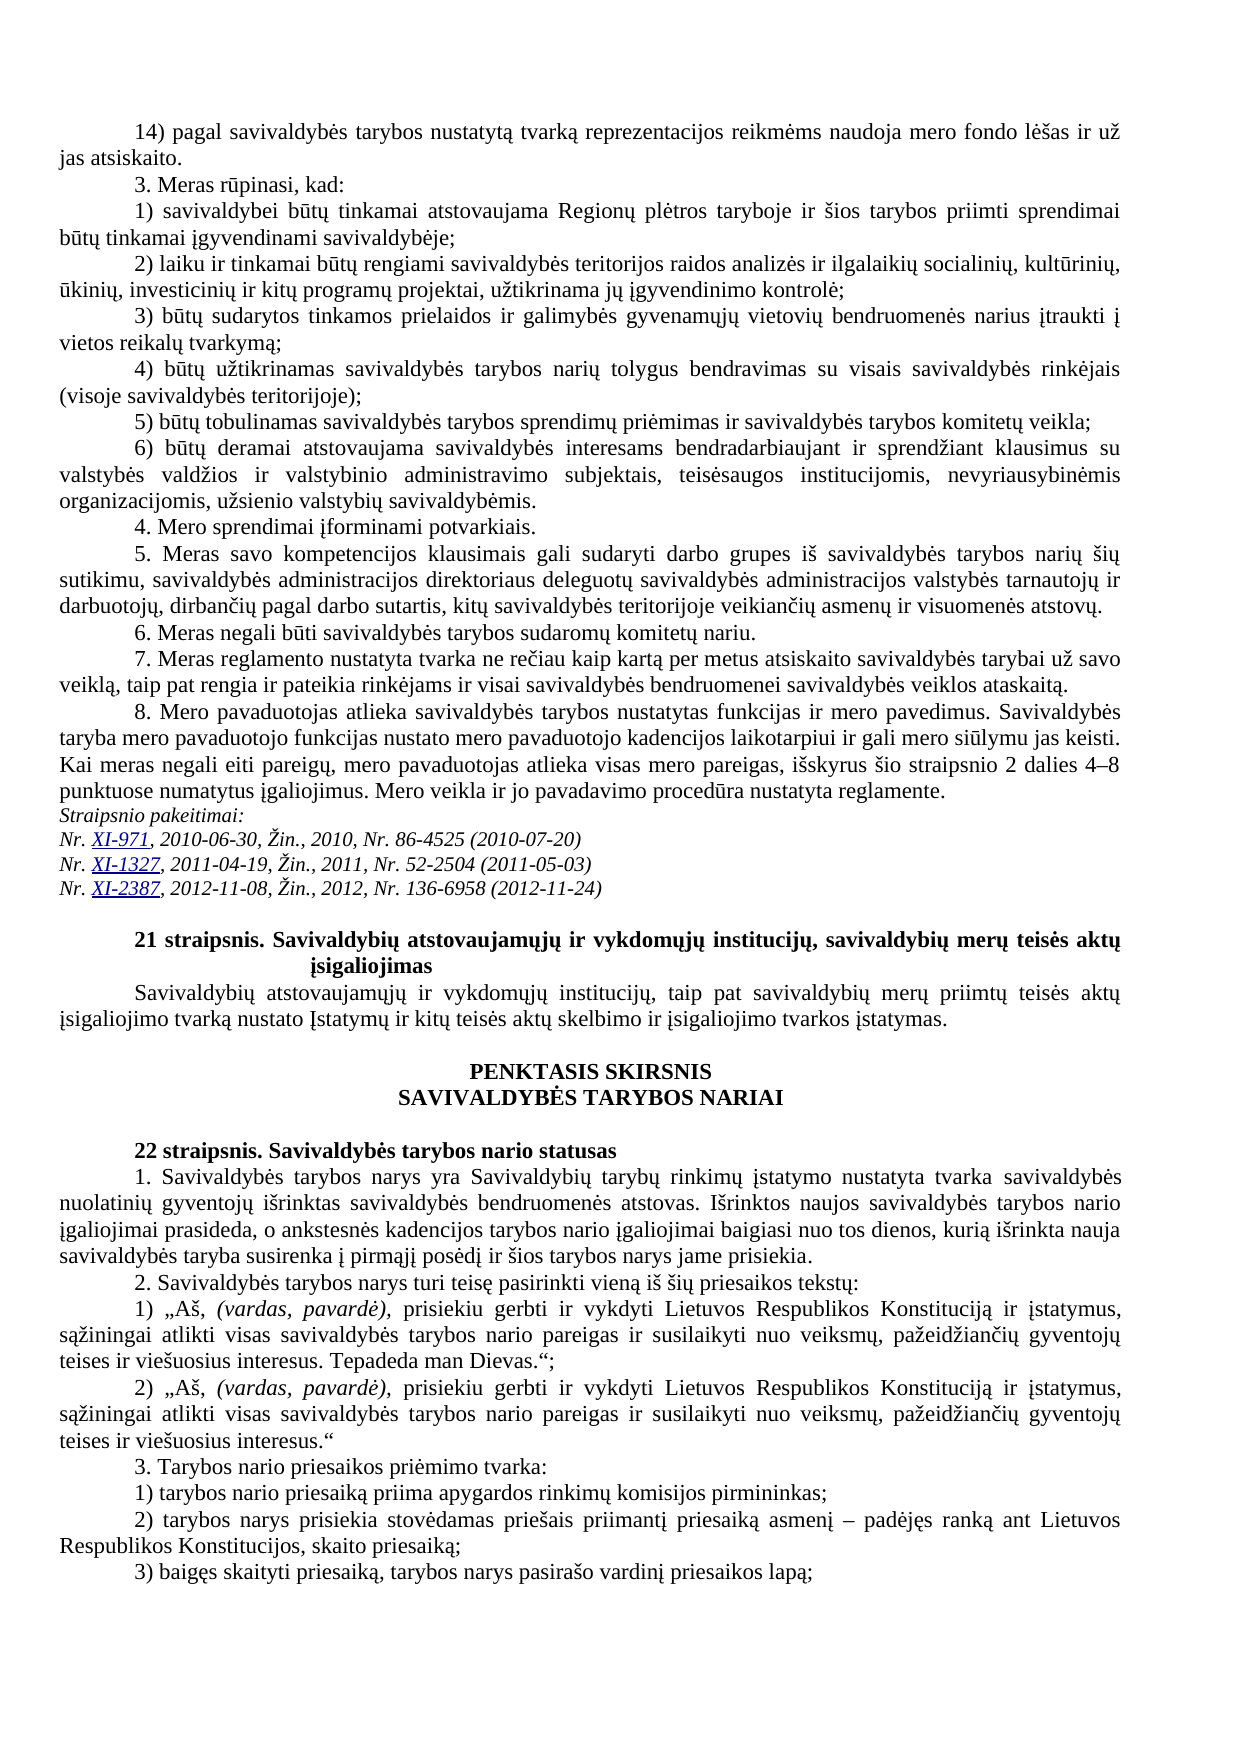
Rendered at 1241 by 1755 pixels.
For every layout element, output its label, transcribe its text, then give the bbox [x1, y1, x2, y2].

text 2. Savivaldybės tarybos narys turi teisę pasirinkti vieną iš šių priesaikos tekstų: [59, 1268, 1122, 1295]
text 3) baigęs skaityti priesaiką, tarybos narys pasirašo vardinį priesaikos lapą; [59, 1558, 1122, 1585]
text 3) būtų sudarytos tinkamos prielaidos ir galimybės gyvenamųjų vietovių bendruomenės narius įtraukti į vietos reikalų tvarkymą; [59, 303, 1122, 355]
text 6) būtų deramai atstovaujama savivaldybės interesams bendradarbiaujant ir sprendžiant klausimus su valstybės valdžios ir valstybinio administravimo subjektais, teisėsaugos institucijomis, nevyriausybinėmis organizacijomis, užsienio valstybių savivaldybėmis. [59, 434, 1122, 513]
text 8. Mero pavaduotojas atlieka savivaldybės tarybos nustatytas funkcijas ir mero pavedimus. Savivaldybės taryba mero pavaduotojo funkcijas nustato mero pavaduotojo kadencijos laikotarpiui ir gali mero siūlymu jas keisti. Kai meras negali eiti pareigų, mero pavaduotojas atlieka visas mero pareigas, išskyrus šio straipsnio 2 dalies 4–8 punktuose numatytus įgaliojimus. Mero veikla ir jo pavadavimo procedūra nustatyta reglamente. [59, 698, 1122, 803]
text 21 straipsnis. Savivaldybių atstovaujamųjų ir vykdomųjų institucijų, savivaldybių merų teisės aktų įsigaliojimas [134, 926, 1122, 979]
text 22 straipsnis. Savivaldybės tarybos nario statusas [59, 1137, 1122, 1163]
text PENKTASIS SKIRSNIS [59, 1058, 1122, 1084]
text 1) „Aš, (vardas, pavardė), prisiekiu gerbti ir vykdyti Lietuvos Respublikos Konstituciją ir įstatymus, sąžiningai atlikti visas savivaldybės tarybos nario pareigas ir susilaikyti nuo veiksmų, pažeidžiančių gyventojų teises ir viešuosius interesus. Tepadeda man Dievas.“; [59, 1295, 1122, 1374]
text 5. Meras savo kompetencijos klausimais gali sudaryti darbo grupes iš savivaldybės tarybos narių šių sutikimu, savivaldybės administracijos direktoriaus deleguotų savivaldybės administracijos valstybės tarnautojų ir darbuotojų, dirbančių pagal darbo sutartis, kitų savivaldybės teritorijoje veikiančių asmenų ir visuomenės atstovų. [59, 540, 1122, 619]
text Straipsnio pakeitimai: [59, 803, 1122, 827]
text Savivaldybių atstovaujamųjų ir vykdomųjų institucijų, taip pat savivaldybių merų priimtų teisės aktų įsigaliojimo tvarką nustato Įstatymų ir kitų teisės aktų skelbimo ir įsigaliojimo tvarkos įstatymas. [59, 979, 1122, 1031]
text 3. Meras rūpinasi, kad: [59, 171, 1122, 197]
text 3. Tarybos nario priesaikos priėmimo tvarka: [59, 1453, 1122, 1479]
text 2) laiku ir tinkamai būtų rengiami savivaldybės teritorijos raidos analizės ir ilgalaikių socialinių, kultūrinių, ūkinių, investicinių ir kitų programų projektai, užtikrinama jų įgyvendinimo kontrolė; [59, 250, 1122, 303]
text 14) pagal savivaldybės tarybos nustatytą tvarką reprezentacijos reikmėms naudoja mero fondo lėšas ir už jas atsiskaito. [59, 118, 1122, 171]
text 1. Savivaldybės tarybos narys yra Savivaldybių tarybų rinkimų įstatymo nustatyta tvarka savivaldybės nuolatinių gyventojų išrinktas savivaldybės bendruomenės atstovas. Išrinktos naujos savivaldybės tarybos nario įgaliojimai prasideda, o ankstesnės kadencijos tarybos nario įgaliojimai baigiasi nuo tos dienos, kurią išrinkta nauja savivaldybės taryba susirenka į pirmąjį posėdį ir šios tarybos narys jame prisiekia. [59, 1163, 1122, 1268]
text 7. Meras reglamento nustatyta tvarka ne rečiau kaip kartą per metus atsiskaito savivaldybės tarybai už savo veiklą, taip pat rengia ir pateikia rinkėjams ir visai savivaldybės bendruomenei savivaldybės veiklos ataskaitą. [59, 645, 1122, 698]
text SAVIVALDYBĖS TARYBOS NARIAI [59, 1084, 1122, 1110]
text 4. Mero sprendimai įforminami potvarkiais. [59, 513, 1122, 540]
text Nr. XI-1327, 2011-04-19, Žin., 2011, Nr. 52-2504 (2011-05-03) [59, 851, 1122, 876]
text 1) savivaldybei būtų tinkamai atstovaujama Regionų plėtros taryboje ir šios tarybos priimti sprendimai būtų tinkamai įgyvendinami savivaldybėje; [59, 197, 1122, 250]
text Nr. XI-971, 2010-06-30, Žin., 2010, Nr. 86-4525 (2010-07-20) [59, 827, 1122, 851]
text 2) „Aš, (vardas, pavardė), prisiekiu gerbti ir vykdyti Lietuvos Respublikos Konstituciją ir įstatymus, sąžiningai atlikti visas savivaldybės tarybos nario pareigas ir susilaikyti nuo veiksmų, pažeidžiančių gyventojų teises ir viešuosius interesus.“ [59, 1374, 1122, 1453]
text 4) būtų užtikrinamas savivaldybės tarybos narių tolygus bendravimas su visais savivaldybės rinkėjais (visoje savivaldybės teritorijoje); [59, 355, 1122, 408]
text 6. Meras negali būti savivaldybės tarybos sudaromų komitetų nariu. [59, 619, 1122, 645]
text 1) tarybos nario priesaiką priima apygardos rinkimų komisijos pirmininkas; [59, 1479, 1122, 1506]
text Nr. XI-2387, 2012-11-08, Žin., 2012, Nr. 136-6958 (2012-11-24) [59, 876, 1122, 899]
text 2) tarybos narys prisiekia stovėdamas priešais priimantį priesaiką asmenį – padėjęs ranką ant Lietuvos Respublikos Konstitucijos, skaito priesaiką; [59, 1506, 1122, 1558]
text 5) būtų tobulinamas savivaldybės tarybos sprendimų priėmimas ir savivaldybės tarybos komitetų veikla; [59, 408, 1122, 434]
